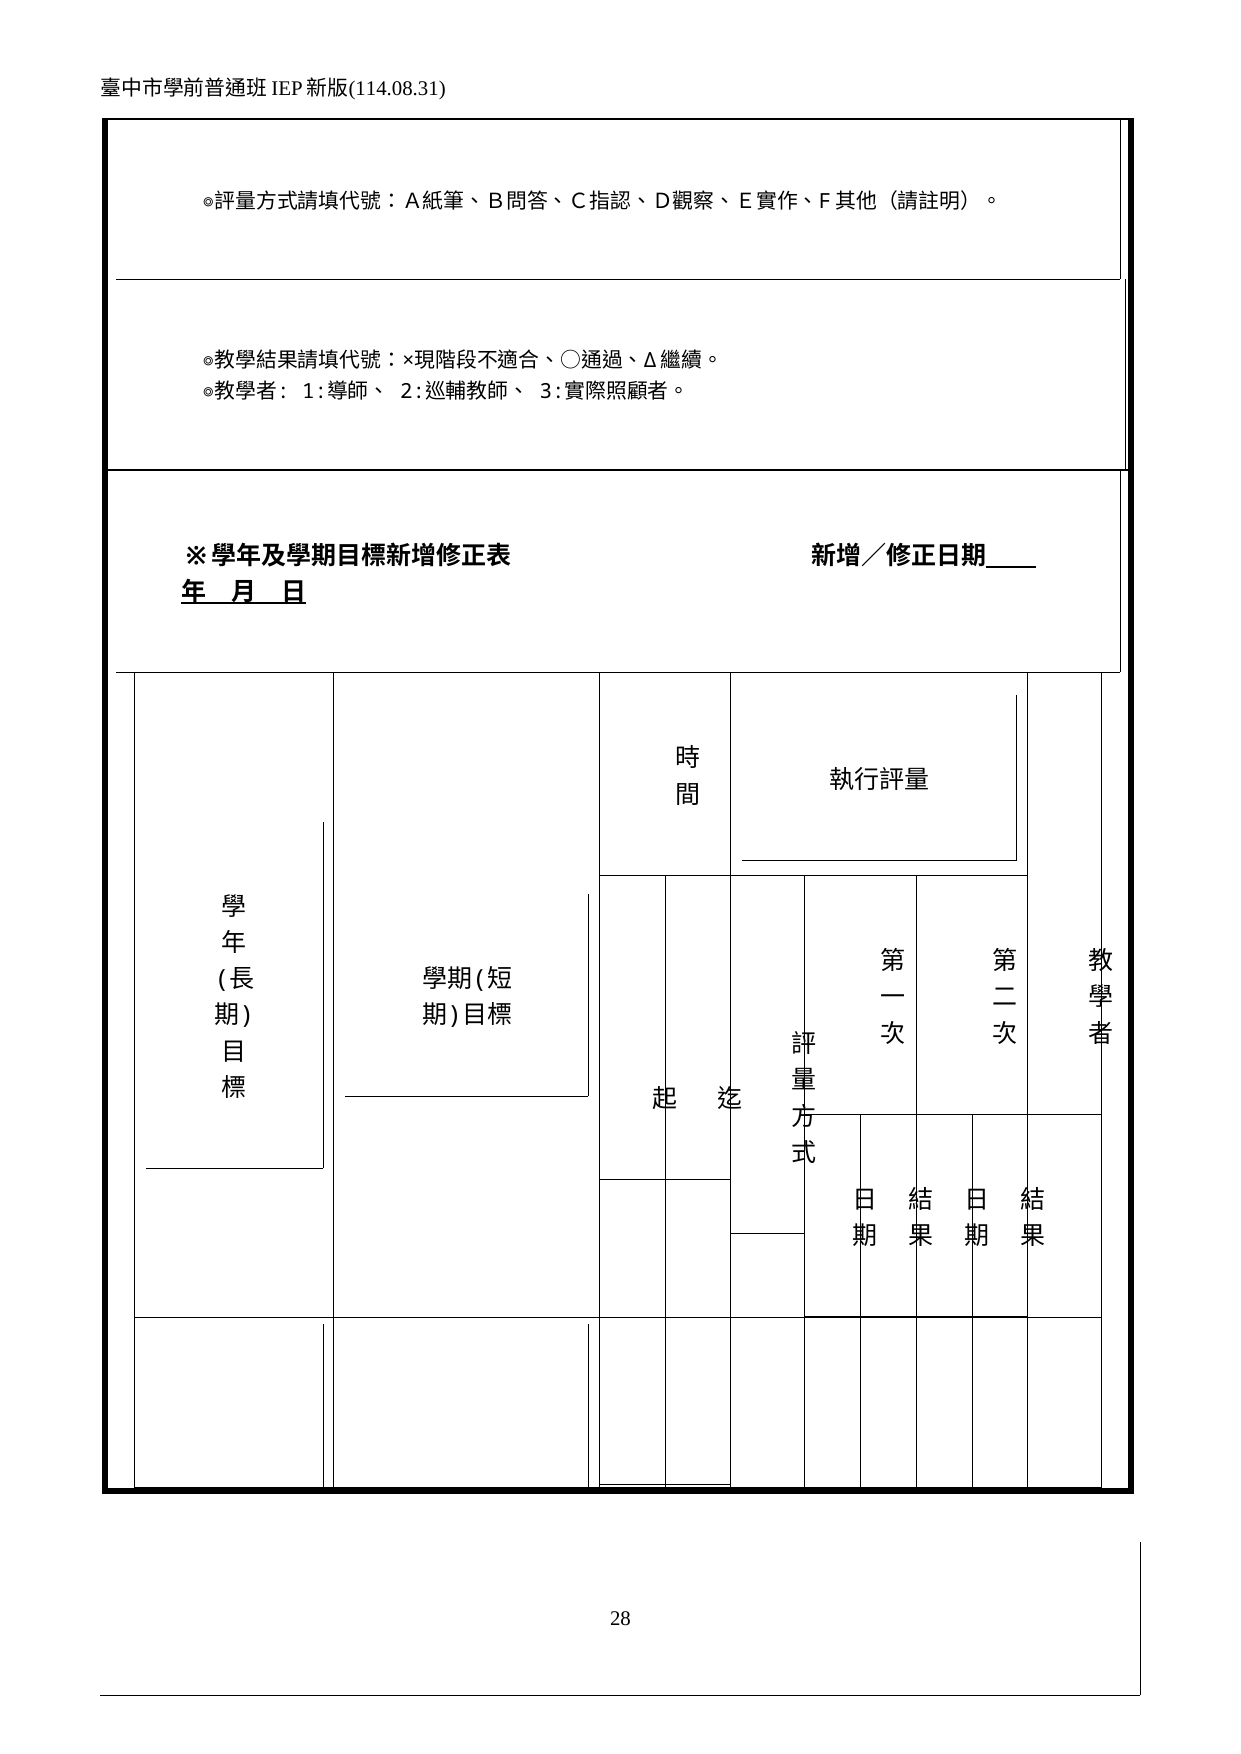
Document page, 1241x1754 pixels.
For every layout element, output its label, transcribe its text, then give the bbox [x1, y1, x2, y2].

table_cell 第二次 [917, 876, 1027, 1114]
table_cell 起 [660, 1095, 665, 1106]
table_cell 結果 [861, 1115, 916, 1316]
table_cell [334, 1318, 599, 1487]
table_cell 結果 [973, 1191, 983, 1197]
table_cell [1028, 1318, 1101, 1487]
table_cell 日期 [917, 1115, 972, 1316]
table_cell 迄 [666, 1180, 730, 1317]
table_cell 結果 [973, 1115, 1027, 1316]
table_header 教 學 者 [1028, 1115, 1101, 1317]
table_cell 評量 方式 [731, 876, 804, 1233]
table_cell 起 [600, 1180, 665, 1317]
table_cell 起 [600, 876, 665, 1179]
table_header 教 學 者 [1028, 673, 1101, 1114]
table_cell 評量 方式 [731, 1234, 804, 1317]
table_cell [861, 1318, 916, 1487]
table_header 學期(短期)目標 [334, 673, 599, 1317]
table_cell 迄 [721, 1091, 730, 1107]
table_header 學年(長期)目標 [135, 673, 333, 1317]
table_cell [973, 1318, 1027, 1487]
table_cell 結果 [861, 1199, 871, 1206]
table_cell 結果 [973, 1199, 983, 1206]
table_header 時間 [600, 673, 730, 875]
table_cell 迄 [666, 876, 730, 1179]
table_cell [917, 1318, 972, 1487]
table_cell 日期 [805, 1115, 860, 1316]
table_cell 結果 [861, 1191, 871, 1197]
table_cell 第一次 [805, 876, 916, 1114]
table_cell [600, 1318, 665, 1484]
table_cell [731, 1318, 804, 1487]
table_cell ※學年及學期目標新增修正表 新增／修正日期 年 月 日 [108, 471, 1128, 1488]
table_cell [805, 1318, 860, 1487]
table_cell 日期 [805, 1116, 810, 1125]
table_header 執行評量 [731, 673, 1027, 875]
table_cell [135, 1318, 333, 1487]
table_cell ※學年及學期目標（預定）期初依個案迫切需求及重要性預估教學目標及起訖時間，如有修改請填修正表。 格式不夠時，請自行增格。 ◎評量方式請填代號：Ａ紙筆、Ｂ問答、Ｃ指認、Ｄ觀察、Ｅ實作、F其他（請註明）。 ◎教學結果請填代號：×現階段不適合、○通過、Δ繼續。 ◎教學者: 1:導師、 2:巡輔教師、 3:實際照顧者。 [108, 120, 1128, 469]
table_cell [666, 1318, 730, 1484]
